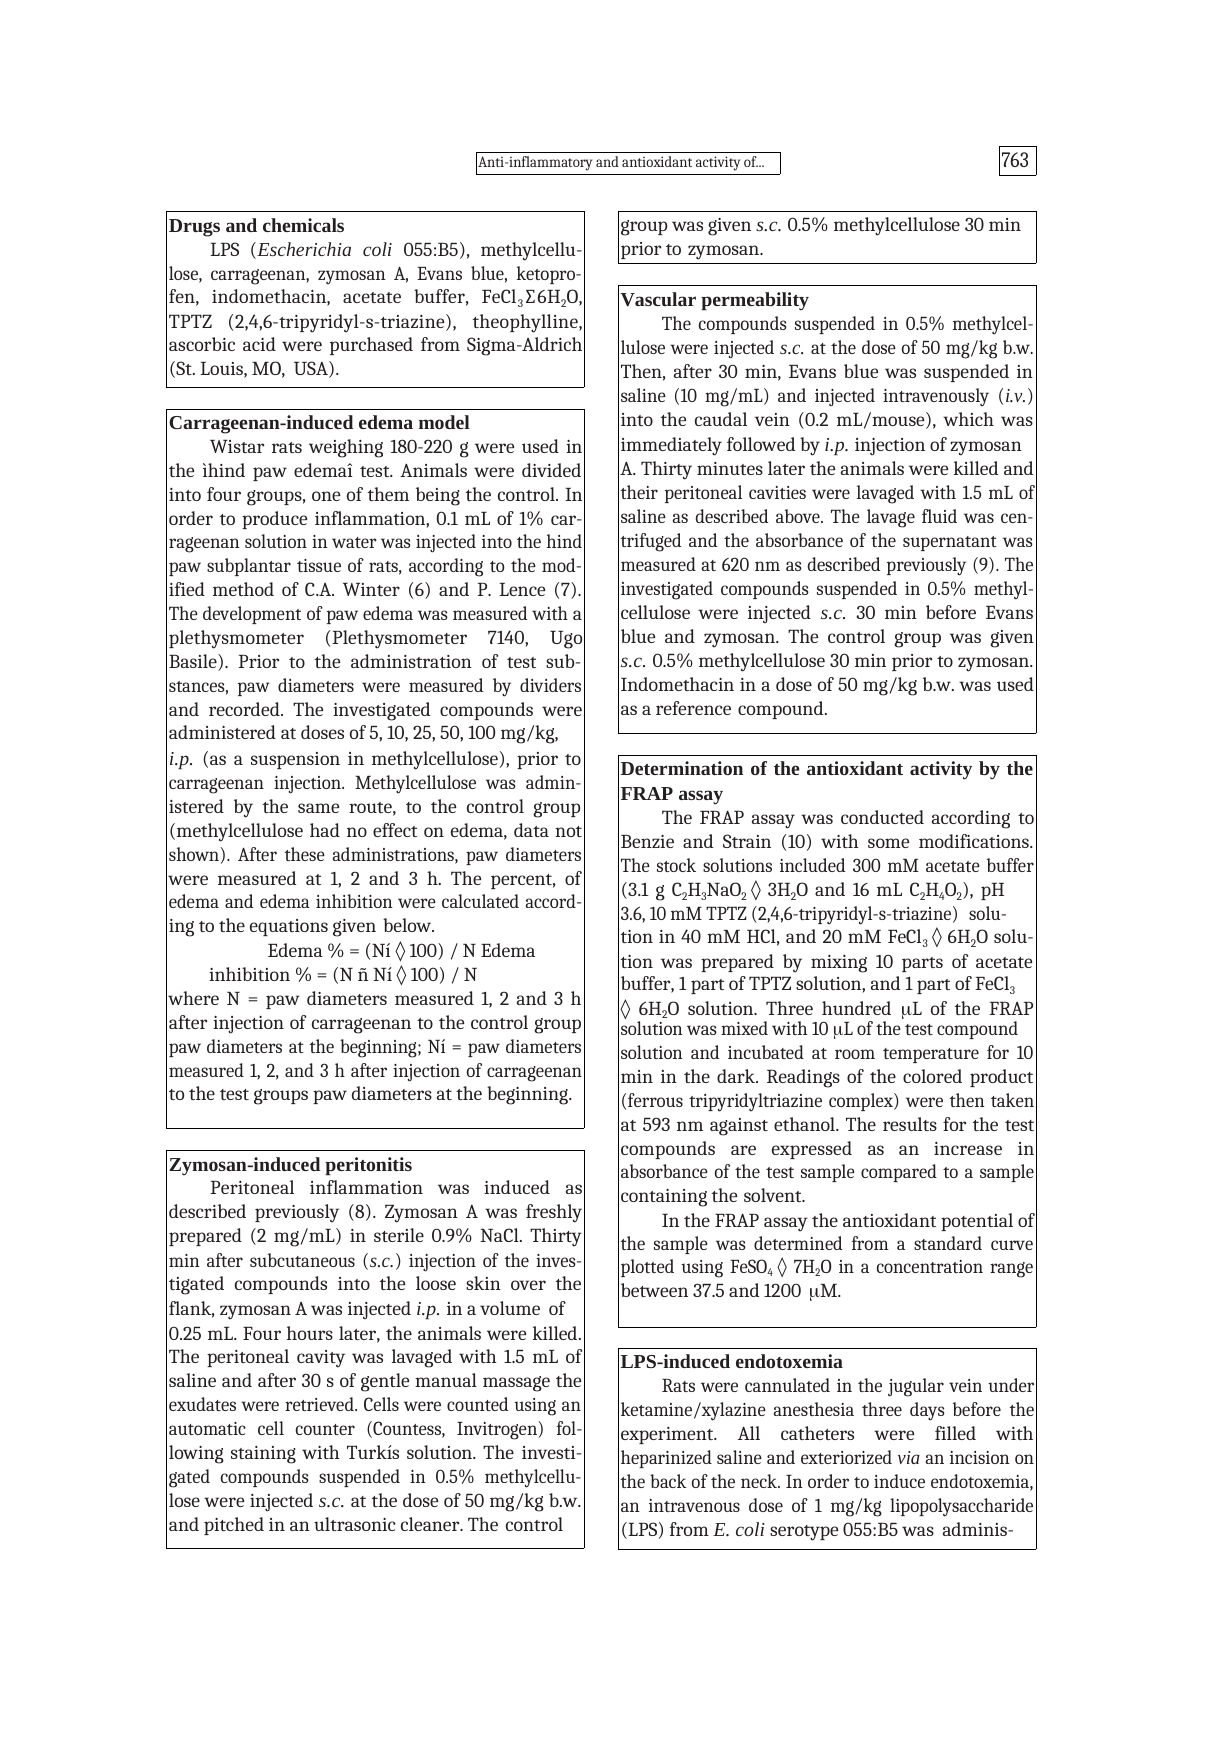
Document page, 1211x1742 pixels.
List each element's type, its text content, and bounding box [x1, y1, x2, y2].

text Vascular permeability [620, 288, 1036, 310]
text Peritoneal inflammation was induced as described previously (8). Zymosan A was freshly prepared (2 mg/mL) in sterile 0.9% NaCl. Thirty min after subcutaneous (s.c.) injection of the inves- tigated compounds into the loose skin over the flank, zymosan A was injected i.p. in a volume of [169, 1177, 582, 1320]
text group was given s.c. 0.5% methylcellulose 30 min prior to zymosan. [620, 213, 1036, 261]
text Rats were cannulated in the jugular vein under ketamine/xylazine anesthesia three days before the experiment. All catheters were filled with heparinized saline and exteriorized via an incision on the back of the neck. In order to induce endotoxemia, an intravenous dose of 1 mg/kg lipopolysaccharide (LPS) from E. coli serotype 055:B5 was adminis- [620, 1375, 1034, 1542]
text solution and incubated at room temperature for 10 min in the dark. Readings of the colored product (ferrous tripyridyltriazine complex) were then taken at 593 nm against ethanol. The results for the test compounds are expressed as an increase in absorbance of the test sample compared to a sample containing the solvent. [620, 1042, 1034, 1208]
text LPS-induced endotoxemia [620, 1350, 1036, 1373]
text Anti-inflammatory and antioxidant activity of... [478, 154, 779, 172]
text ◊ 6H2O solution. Three hundred L of the FRAP solution was mixed with 10 L of the test compound [620, 997, 1034, 1041]
text The FRAP assay was conducted according to Benzie and Strain (10) with some modifications. The stock solutions included 300 mM acetate buffer (3.1 g C2H3NaO2 ◊ 3H2O and 16 mL C2H4O2), pH [620, 806, 1034, 903]
text LPS (Escherichia coli 055:B5), methylcellu- lose, carrageenan, zymosan A, Evans blue, ketopro- fen, indomethacin, acetate buffer, FeCl3∑6H2O, TPTZ (2,4,6-tripyridyl-s-triazine), theophylline, ascorbic acid were purchased from Sigma-Aldrich (St. Louis, MO, USA). [169, 238, 582, 380]
text 3.6, 10 mM TPTZ (2,4,6-tripyridyl-s-triazine) solu- [620, 904, 1036, 925]
text A. Thirty minutes later the animals were killed and their peritoneal cavities were lavaged with 1.5 mL of saline as described above. The lavage fluid was cen- trifuged and the absorbance of the supernatant was measured at 620 nm as described previously (9). The investigated compounds suspended in 0.5% methyl- cellulose were injected s.c. 30 min before Evans blue and zymosan. The control group was given s.c. 0.5% methylcellulose 30 min prior to zymosan. Indomethacin in a dose of 50 mg/kg b.w. was used as a reference compound. [620, 458, 1034, 720]
text where N = paw diameters measured 1, 2 and 3 h after injection of carrageenan to the control group paw diameters at the beginning; Ní = paw diameters measured 1, 2, and 3 h after injection of carrageenan to the test groups paw diameters at the beginning. [169, 988, 582, 1106]
text 0.25 mL. Four hours later, the animals were killed. The peritoneal cavity was lavaged with 1.5 mL of saline and after 30 s of gentle manual massage the exudates were retrieved. Cells were counted using an automatic cell counter (Countess, Invitrogen) fol- lowing staining with Turkís solution. The investi- gated compounds suspended in 0.5% methylcellu- lose were injected s.c. at the dose of 50 mg/kg b.w. and pitched in an ultrasonic cleaner. The control [169, 1322, 582, 1536]
text i.p. (as a suspension in methylcellulose), prior to carrageenan injection. Methylcellulose was admin- istered by the same route, to the control group (methylcellulose had no effect on edema, data not shown). After these administrations, paw diameters were measured at 1, 2 and 3 h. The percent, of edema and edema inhibition were calculated accord- ing to the equations given below. [169, 747, 582, 938]
text Determination of the antioxidant activity by the FRAP assay [620, 757, 1034, 804]
text Drugs and chemicals [169, 214, 584, 236]
text 763 [1001, 148, 1036, 173]
text tion in 40 mM HCl, and 20 mM FeCl3 ◊ 6H2O solu- tion was prepared by mixing 10 parts of acetate buffer, 1 part of TPTZ solution, and 1 part of FeCl3 [620, 926, 1034, 997]
text Wistar rats weighing 180-220 g were used in the ìhind paw edemaî test. Animals were divided into four groups, one of them being the control. In order to produce inflammation, 0.1 mL of 1% car- rageenan solution in water was injected into the hind paw subplantar tissue of rats, according to the mod- ified method of C.A. Winter (6) and P. Lence (7). The development of paw edema was measured with a plethysmometer (Plethysmometer 7140, Ugo Basile). Prior to the administration of test sub- stances, paw diameters were measured by dividers and recorded. The investigated compounds were administered at doses of 5, 10, 25, 50, 100 mg/kg, [169, 436, 582, 745]
text Edema % = (Ní ◊ 100) / N Edema inhibition % = (N ñ Ní ◊ 100) / N [209, 940, 542, 986]
text Zymosan-induced peritonitis [169, 1152, 584, 1175]
text In the FRAP assay the antioxidant potential of the sample was determined from a standard curve plotted using FeSO4 ◊ 7H2O in a concentration range between 37.5 and 1200 M. [620, 1209, 1034, 1303]
text Carrageenan-induced edema model [169, 411, 584, 434]
text The compounds suspended in 0.5% methylcel- lulose were injected s.c. at the dose of 50 mg/kg b.w. Then, after 30 min, Evans blue was suspended in saline (10 mg/mL) and injected intravenously (i.v.) into the caudal vein (0.2 mL/mouse), which was immediately followed by i.p. injection of zymosan [620, 312, 1034, 456]
